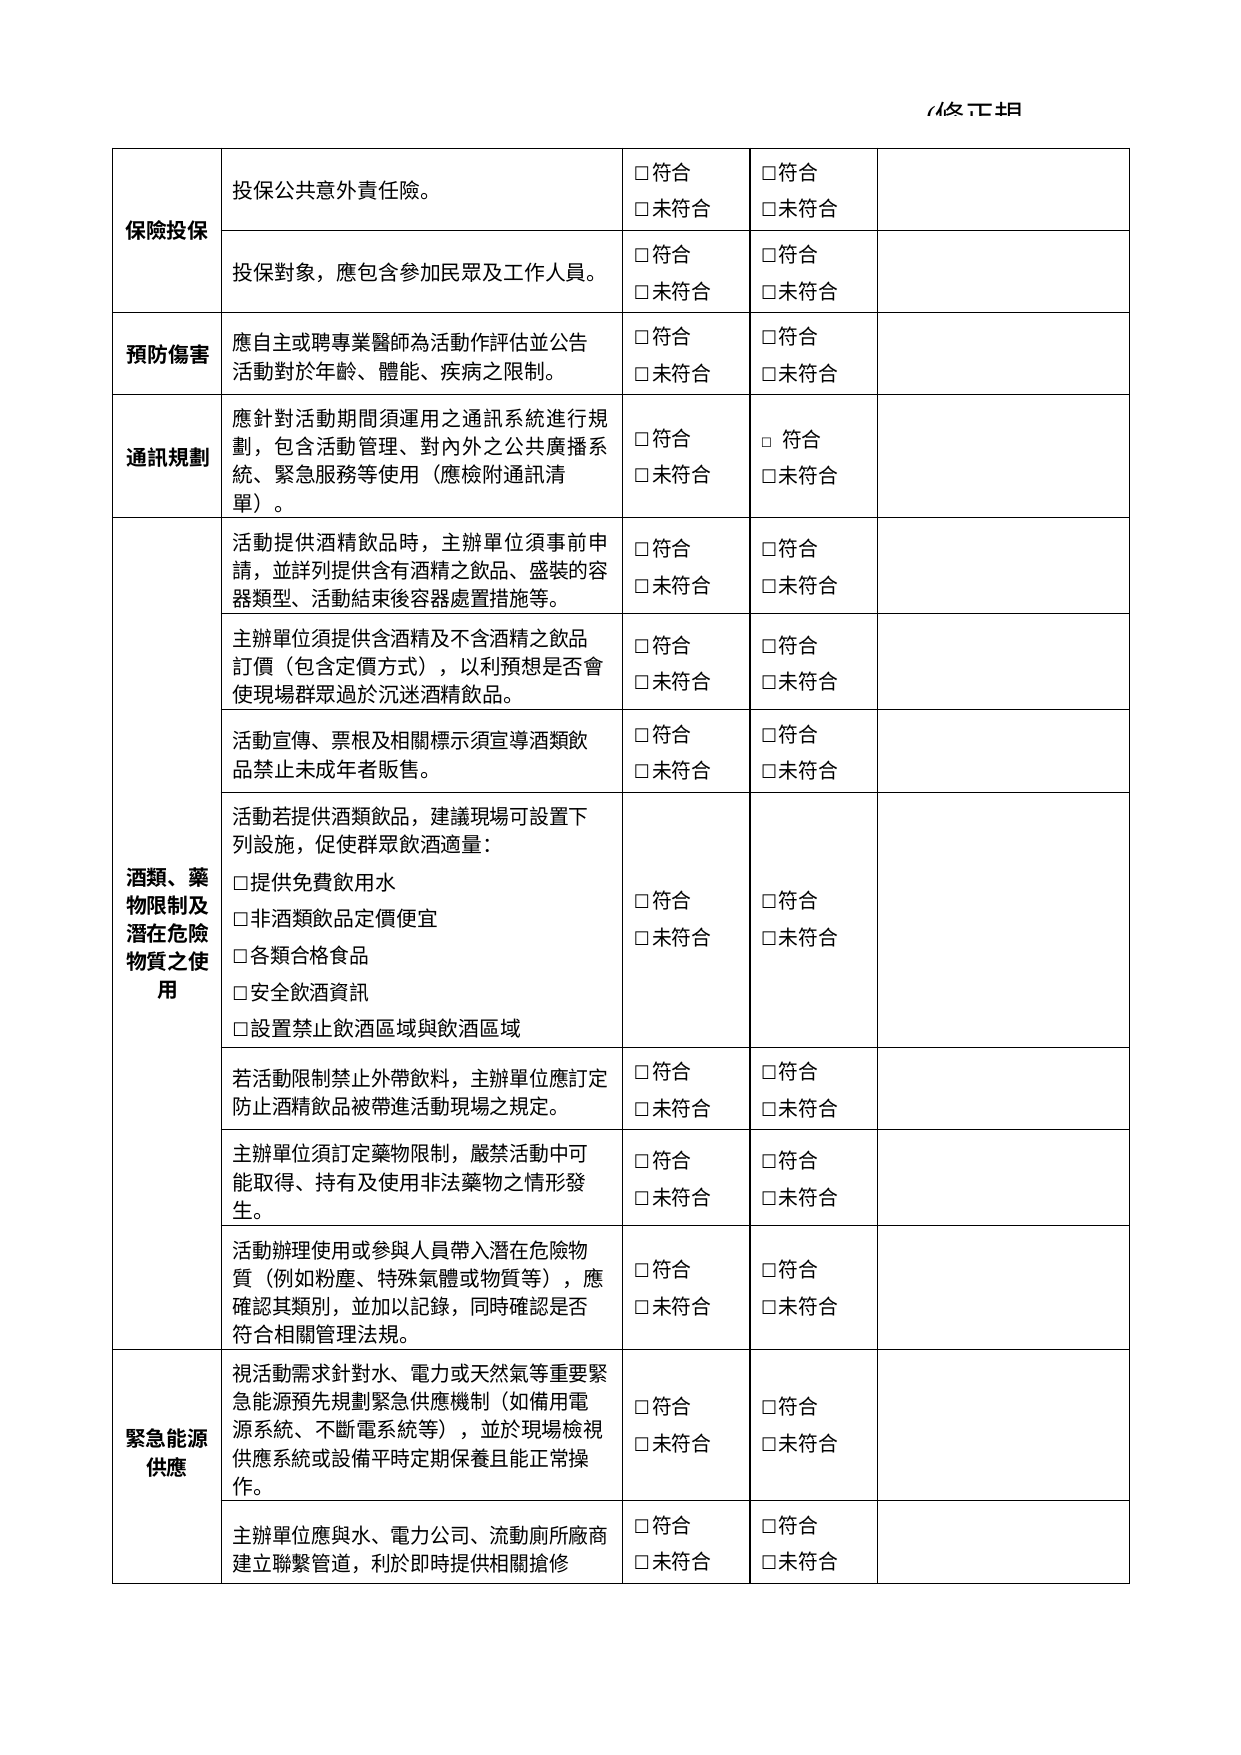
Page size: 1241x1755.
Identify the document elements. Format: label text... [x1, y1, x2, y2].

table_cell 符合 未符合 [623, 231, 749, 312]
table_cell [878, 1501, 1129, 1582]
table_cell 符合 未符合 [623, 1130, 749, 1225]
table_cell 活動辦理使用或參與人員帶入潛在危險物質（例如粉塵、特殊氣體或物質等），應確認其類別，並加以記錄，同時確認是否符合相關管理法規。 [222, 1226, 622, 1349]
table_cell 符合 未符合 [751, 313, 877, 393]
table_cell 酒類、藥物限制及潛在危險物質之使用 [113, 518, 221, 1349]
table_cell [878, 1130, 1129, 1225]
table_cell [878, 1350, 1129, 1500]
table_cell 符合 未符合 [623, 1350, 749, 1500]
table_cell 主辦單位須提供含酒精及不含酒精之飲品訂價（包含定價方式），以利預想是否會使現場群眾過於沉迷酒精飲品。 [222, 614, 622, 709]
table_header 符合 未符合 [751, 149, 877, 229]
table_cell [878, 710, 1129, 792]
table_cell 投保對象，應包含參加民眾及工作人員。 [222, 231, 622, 312]
table_cell 預防傷害 [113, 313, 221, 393]
table_cell [878, 793, 1129, 1047]
table_header 符合 未符合 [623, 149, 749, 229]
table_cell 符合 未符合 [751, 1350, 877, 1500]
table_cell 符合 未符合 [623, 313, 749, 393]
table_cell 符合 未符合 [623, 1226, 749, 1349]
table_cell 符合 未符合 [751, 614, 877, 709]
table_cell 主辦單位須訂定藥物限制，嚴禁活動中可能取得、持有及使用非法藥物之情形發 生。 [222, 1130, 622, 1225]
table_cell 符合 未符合 [751, 1048, 877, 1129]
table_cell 符合 未符合 [751, 518, 877, 613]
table_cell 活動若提供酒類飲品，建議現場可設置下列設施，促使群眾飲酒適量： 提供免費飲用水 非酒類飲品定價便宜 各類合格食品 安全飲酒資訊 設置禁止飲酒區域與飲酒區域 [222, 793, 622, 1047]
table_header 投保公共意外責任險。 [222, 149, 622, 229]
table_cell [878, 1226, 1129, 1349]
table_cell 應針對活動期間須運用之通訊系統進行規劃，包含活動管理、對內外之公共廣播系統、緊急服務等使用（應檢附通訊清 單）。 [222, 395, 622, 517]
table_cell 若活動限制禁止外帶飲料，主辦單位應訂定防止酒精飲品被帶進活動現場之規定。 [222, 1048, 622, 1129]
table_cell 視活動需求針對水、電力或天然氣等重要緊急能源預先規劃緊急供應機制（如備用電源系統、不斷電系統等），並於現場檢視供應系統或設備平時定期保養且能正常操作。 [222, 1350, 622, 1500]
table_cell 應自主或聘專業醫師為活動作評估並公告 活動對於年齡、體能、疾病之限制。 [222, 313, 622, 393]
table_cell [878, 231, 1129, 312]
table_cell 活動提供酒精飲品時，主辦單位須事前申請，並詳列提供含有酒精之飲品、盛裝的容器類型、活動結束後容器處置措施等。 [222, 518, 622, 613]
table_cell 符合 未符合 [751, 231, 877, 312]
table_cell 主辦單位應與水、電力公司、流動廁所廠商建立聯繫管道，利於即時提供相關搶修 [222, 1501, 622, 1582]
table_cell 符合 未符合 [751, 1130, 877, 1225]
table_cell 符合 未符合 [751, 395, 877, 517]
table_cell 符合 未符合 [623, 793, 749, 1047]
table_cell 符合 未符合 [623, 395, 749, 517]
table_cell [878, 313, 1129, 393]
table_cell 符合 未符合 [751, 1226, 877, 1349]
table_cell 符合 未符合 [751, 1501, 877, 1582]
table_cell [878, 614, 1129, 709]
table_cell 活動宣傳、票根及相關標示須宣導酒類飲品禁止未成年者販售。 [222, 710, 622, 792]
table_cell [878, 518, 1129, 613]
table_header [878, 149, 1129, 229]
table_cell [878, 1048, 1129, 1129]
table_cell 符合 未符合 [623, 1048, 749, 1129]
table_cell [878, 395, 1129, 517]
table_header 保險投保 [113, 149, 221, 312]
table_cell 通訊規劃 [113, 395, 221, 517]
table_cell 符合 未符合 [623, 1501, 749, 1582]
table_cell 符合 未符合 [623, 710, 749, 792]
table_cell 緊急能源供應 [113, 1350, 221, 1582]
table_cell 符合 未符合 [623, 518, 749, 613]
table_cell 符合 未符合 [751, 793, 877, 1047]
table_cell 符合 未符合 [751, 710, 877, 792]
table_cell 符合 未符合 [623, 614, 749, 709]
